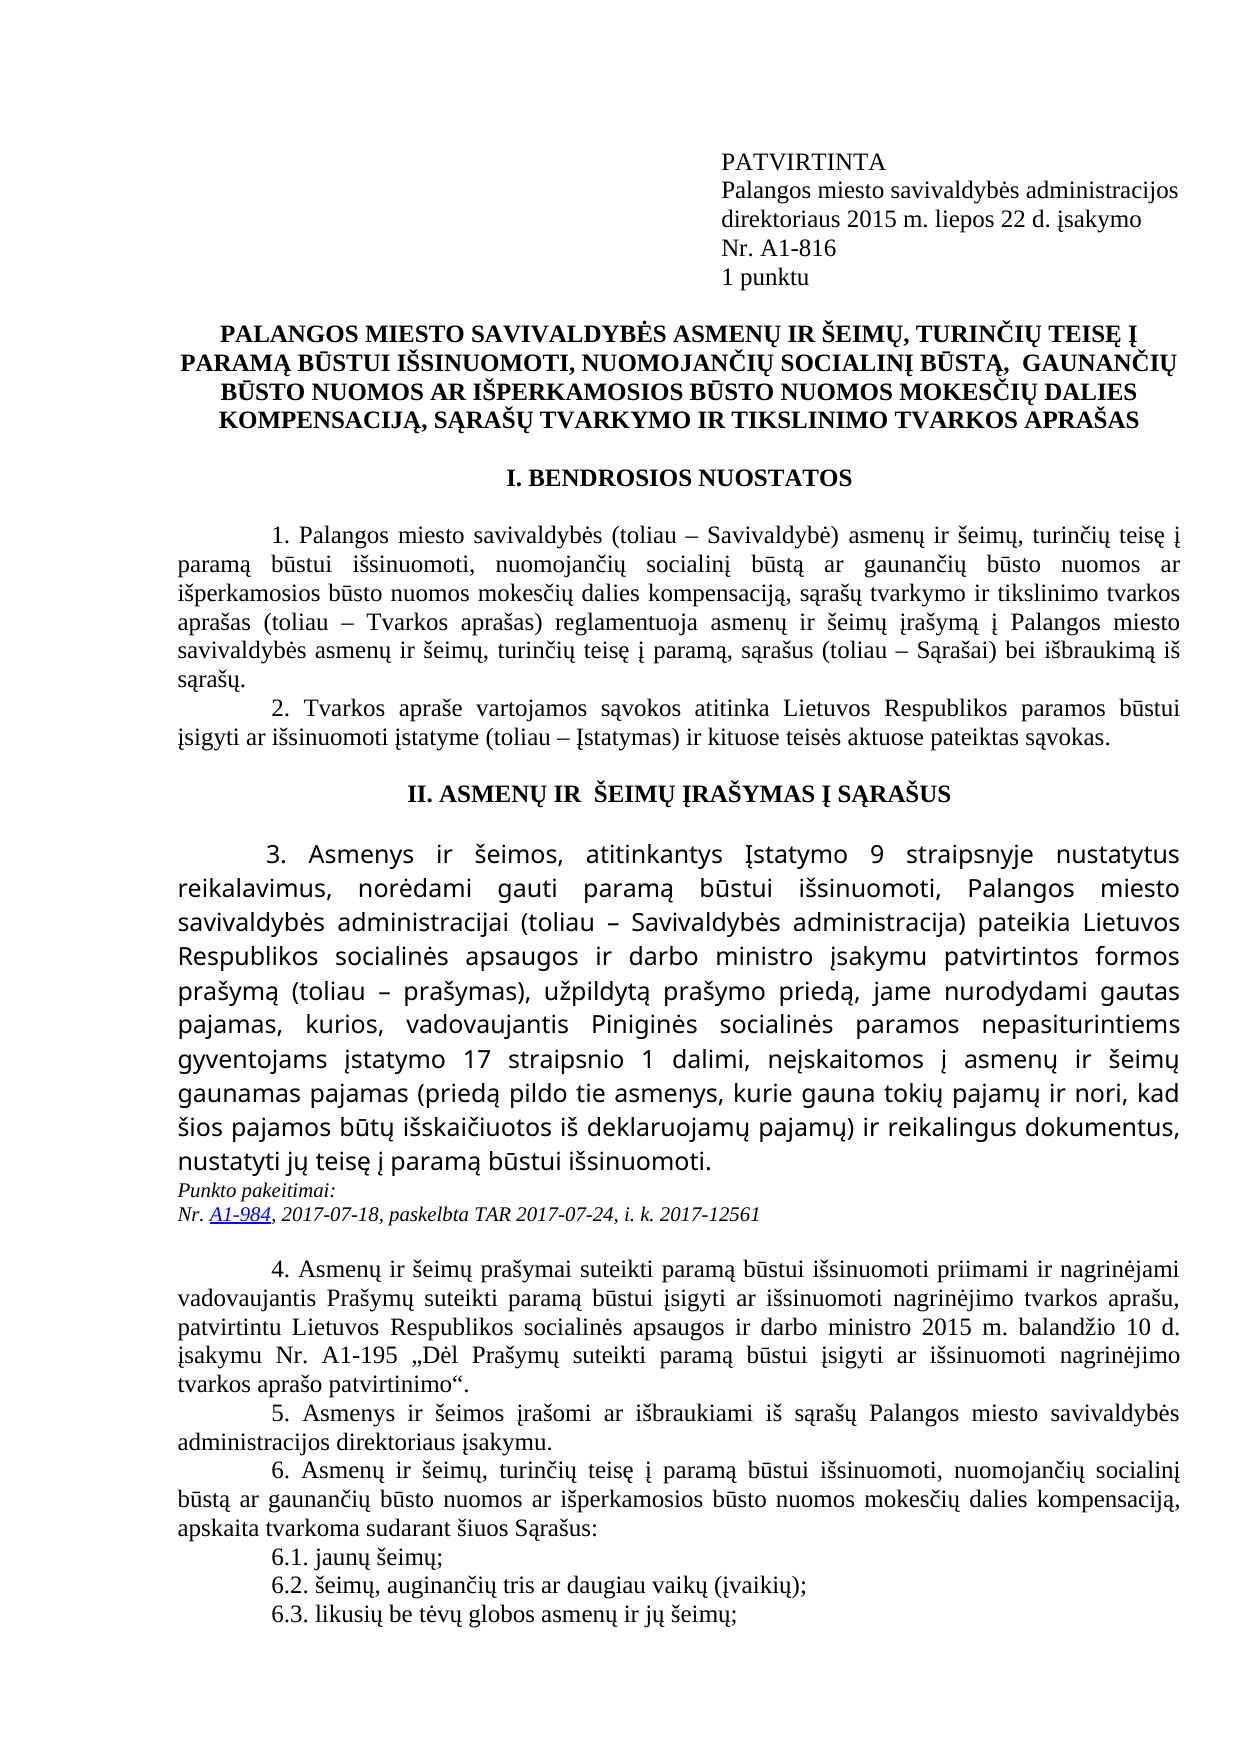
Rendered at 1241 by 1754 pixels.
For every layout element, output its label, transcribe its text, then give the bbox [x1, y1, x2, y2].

text direktoriaus 2015 m. liepos 22 d. įsakymo [177, 204, 1181, 233]
text 3. Asmenys ir šeimos, atitinkantys Įstatymo 9 straipsnyje nustatytus reikalavimus, norėdami gauti paramą būstui išsinuomoti, Palangos miesto savivaldybės administracijai (toliau – Savivaldybės administracija) pateikia Lietuvos Respublikos socialinės apsaugos ir darbo ministro įsakymu patvirtintos formos prašymą (toliau – prašymas), užpildytą prašymo priedą, jame nurodydami gautas pajamas, kurios, vadovaujantis Piniginės socialinės paramos nepasiturintiems gyventojams įstatymo 17 straipsnio 1 dalimi, neįskaitomos į asmenų ir šeimų gaunamas pajamas (priedą pildo tie asmenys, kurie gauna tokių pajamų ir nori, kad šios pajamos būtų išskaičiuotos iš deklaruojamų pajamų) ir reikalingus dokumentus, nustatyti jų teisę į paramą būstui išsinuomoti. [177, 837, 1181, 1177]
text 6. Asmenų ir šeimų, turinčių teisę į paramą būstui išsinuomoti, nuomojančių socialinį būstą ar gaunančių būsto nuomos ar išperkamosios būsto nuomos mokesčių dalies kompensaciją, apskaita tvarkoma sudarant šiuos Sąrašus: [177, 1456, 1181, 1542]
text 6.2. šeimų, auginančių tris ar daugiau vaikų (įvaikių); [177, 1571, 1181, 1599]
text PALANGOS MIESTO SAVIVALDYBĖS ASMENŲ IR ŠEIMŲ, TURINČIŲ TEISĘ Į PARAMĄ BŪSTUI IŠSINUOMOTI, NUOMOJANČIŲ SOCIALINĮ BŪSTĄ, GAUNANČIŲ BŪSTO NUOMOS AR IŠPERKAMOSIOS BŪSTO NUOMOS MOKESČIŲ DALIES KOMPENSACIJĄ, SĄRAŠŲ TVARKYMO IR TIKSLINIMO TVARKOS APRAŠAS [177, 319, 1181, 434]
text 6.3. likusių be tėvų globos asmenų ir jų šeimų; [177, 1599, 1181, 1628]
text II. ASMENŲ IR ŠEIMŲ ĮRAŠYMAS Į SĄRAŠUS [177, 779, 1181, 808]
text Palangos miesto savivaldybės administracijos [177, 176, 1181, 204]
text PATVIRTINTA [177, 147, 1181, 176]
text 5. Asmenys ir šeimos įrašomi ar išbraukiami iš sąrašų Palangos miesto savivaldybės administracijos direktoriaus įsakymu. [177, 1398, 1181, 1456]
text 1 punktu [177, 262, 1181, 291]
text 2. Tvarkos apraše vartojamos sąvokos atitinka Lietuvos Respublikos paramos būstui įsigyti ar išsinuomoti įstatyme (toliau – Įstatymas) ir kituose teisės aktuose pateiktas sąvokas. [177, 693, 1181, 751]
text I. BENDROSIOS NUOSTATOS [177, 463, 1181, 492]
text Punkto pakeitimai: [177, 1177, 1181, 1202]
text Nr. A1-984, 2017-07-18, paskelbta TAR 2017-07-24, i. k. 2017-12561 [177, 1202, 1181, 1226]
text Nr. A1-816 [177, 233, 1181, 262]
text 6.1. jaunų šeimų; [177, 1542, 1181, 1571]
text 4. Asmenų ir šeimų prašymai suteikti paramą būstui išsinuomoti priimami ir nagrinėjami vadovaujantis Prašymų suteikti paramą būstui įsigyti ar išsinuomoti nagrinėjimo tvarkos aprašu, patvirtintu Lietuvos Respublikos socialinės apsaugos ir darbo ministro 2015 m. balandžio 10 d. įsakymu Nr. A1-195 „Dėl Prašymų suteikti paramą būstui įsigyti ar išsinuomoti nagrinėjimo tvarkos aprašo patvirtinimo“. [177, 1254, 1181, 1398]
text 1. Palangos miesto savivaldybės (toliau – Savivaldybė) asmenų ir šeimų, turinčių teisę į paramą būstui išsinuomoti, nuomojančių socialinį būstą ar gaunančių būsto nuomos ar išperkamosios būsto nuomos mokesčių dalies kompensaciją, sąrašų tvarkymo ir tikslinimo tvarkos aprašas (toliau – Tvarkos aprašas) reglamentuoja asmenų ir šeimų įrašymą į Palangos miesto savivaldybės asmenų ir šeimų, turinčių teisę į paramą, sąrašus (toliau – Sąrašai) bei išbraukimą iš sąrašų. [177, 521, 1181, 693]
